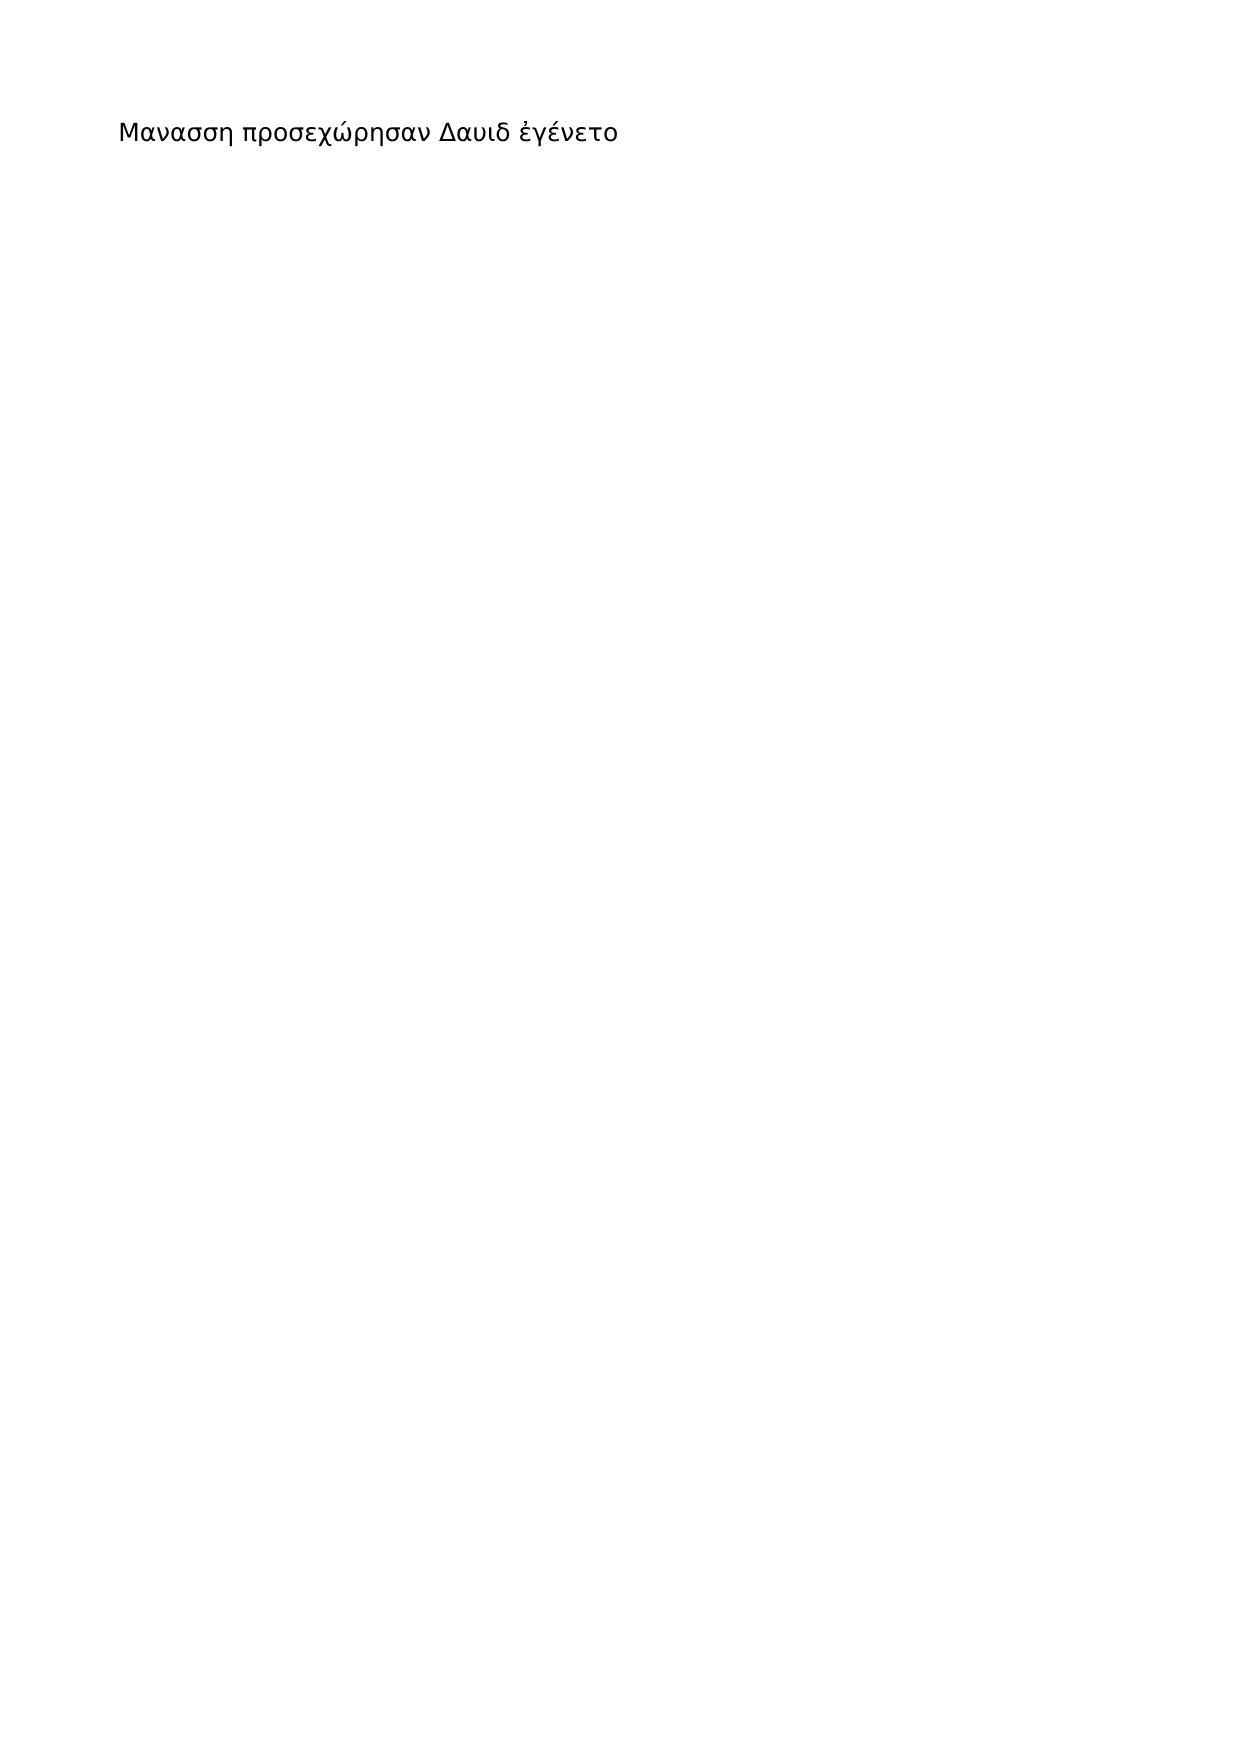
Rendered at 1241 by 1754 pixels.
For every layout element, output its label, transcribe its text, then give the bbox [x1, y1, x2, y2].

text Μανασση προσεχώρησαν Δαυιδ ἐγένετο [118, 118, 1122, 147]
